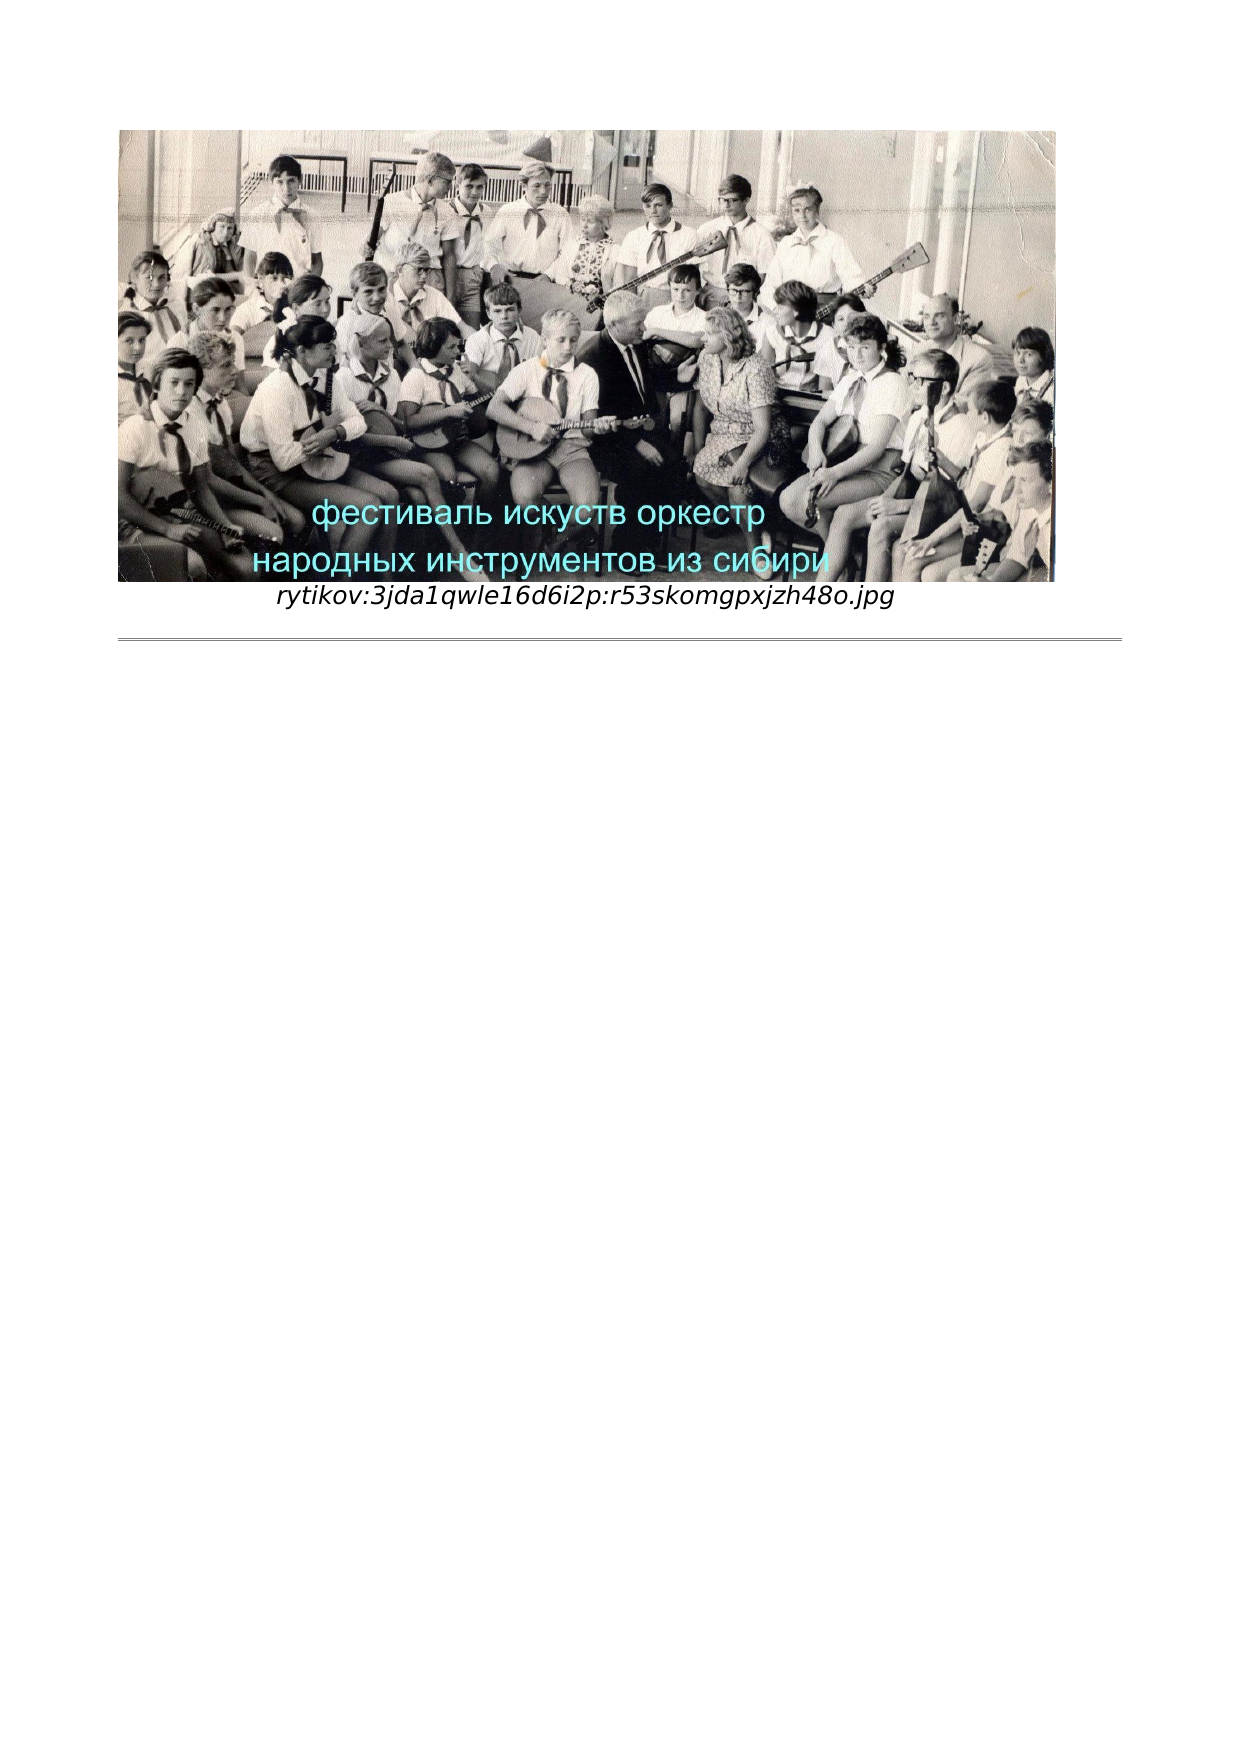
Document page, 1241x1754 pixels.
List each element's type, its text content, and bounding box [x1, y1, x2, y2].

picture [118, 130, 1056, 582]
text rytikov:3jda1qwle16d6i2p:r53skomgpxjzh48o.jpg [118, 582, 1056, 611]
